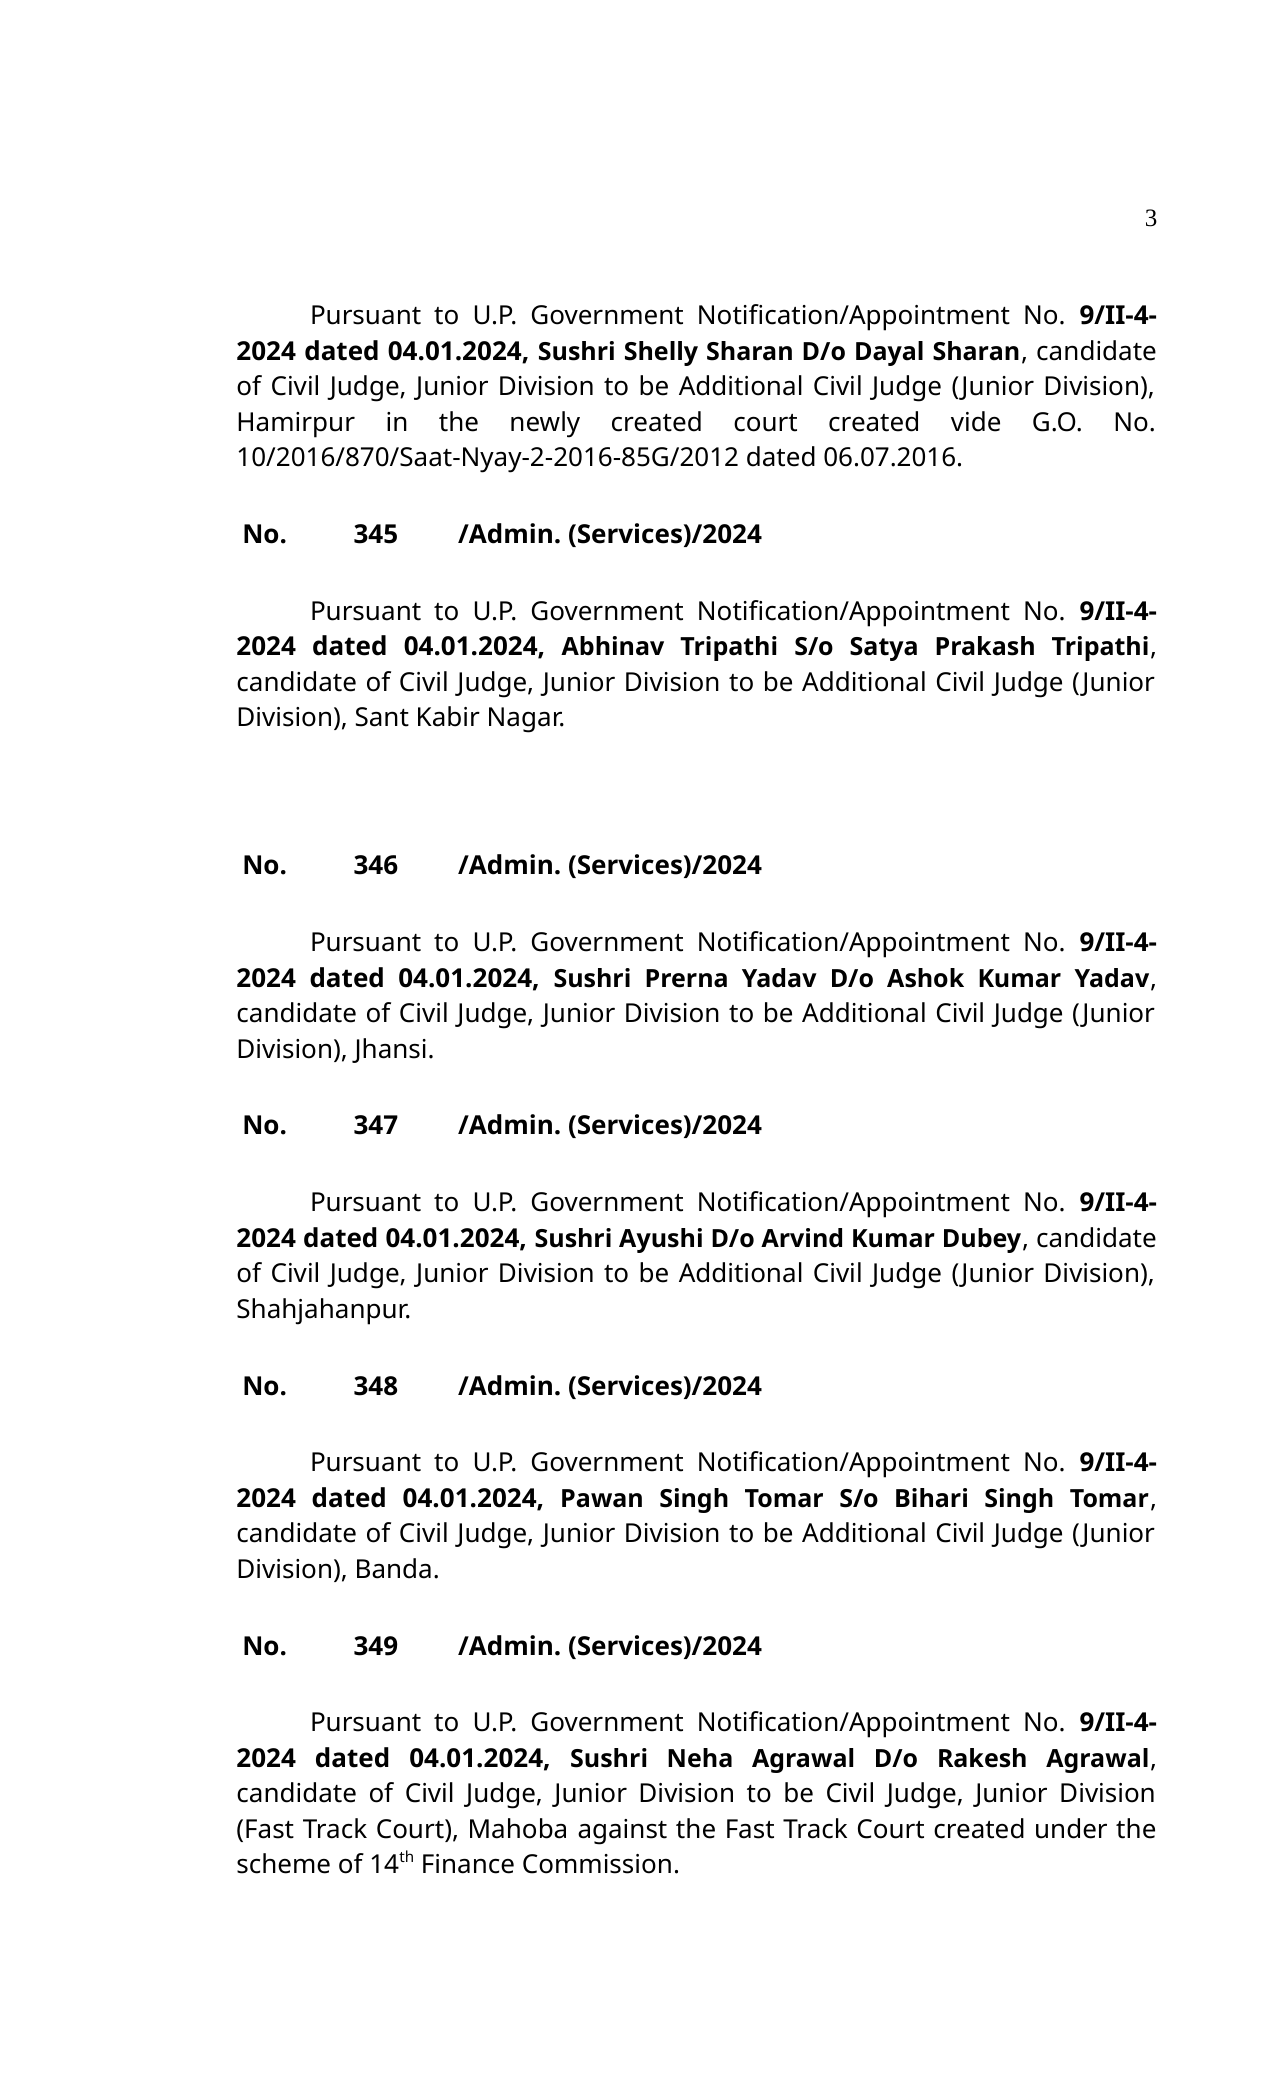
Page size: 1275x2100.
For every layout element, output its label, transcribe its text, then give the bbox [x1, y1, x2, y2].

table_header No. [236, 510, 310, 557]
text Pursuant to U.P. Government Notification/Appointment No. 9/II-4-2024 dated 04.01.2024, Sushri Ayushi D/o Arvind Kumar Dubey, candidate of Civil Judge, Junior Division to be Additional Civil Judge (Junior Division), Shahjahanpur. [236, 1184, 1157, 1326]
table_header /Admin. (Services)/2024 [452, 1361, 811, 1408]
table_header /Admin. (Services)/2024 [452, 1621, 811, 1668]
table_header No. [236, 1621, 310, 1668]
table_header [310, 1361, 452, 1408]
table_header /Admin. (Services)/2024 [452, 841, 811, 888]
table_header No. [236, 1361, 310, 1408]
text Pursuant to U.P. Government Notification/Appointment No. 9/II-4-2024 dated 04.01.2024, Pawan Singh Tomar S/o Bihari Singh Tomar, candidate of Civil Judge, Junior Division to be Additional Civil Judge (Junior Division), Banda. [236, 1444, 1157, 1586]
text Pursuant to U.P. Government Notification/Appointment No. 9/II-4-2024 dated 04.01.2024, Sushri Prerna Yadav D/o Ashok Kumar Yadav, candidate of Civil Judge, Junior Division to be Additional Civil Judge (Junior Division), Jhansi. [236, 924, 1157, 1066]
table_header [310, 510, 452, 557]
table_header No. [236, 1101, 310, 1148]
table_header [310, 1621, 452, 1668]
text Pursuant to U.P. Government Notification/Appointment No. 9/II-4-2024 dated 04.01.2024, Sushri Neha Agrawal D/o Rakesh Agrawal, candidate of Civil Judge, Junior Division to be Civil Judge, Junior Division (Fast Track Court), Mahoba against the Fast Track Court created under the scheme of 14th Finance Commission. [236, 1704, 1157, 1882]
table_header /Admin. (Services)/2024 [452, 1101, 811, 1148]
table_header No. [236, 841, 310, 888]
table_header [310, 1101, 452, 1148]
table_header /Admin. (Services)/2024 [452, 510, 811, 557]
text Pursuant to U.P. Government Notification/Appointment No. 9/II-4-2024 dated 04.01.2024, Abhinav Tripathi S/o Satya Prakash Tripathi, candidate of Civil Judge, Junior Division to be Additional Civil Judge (Junior Division), Sant Kabir Nagar. [236, 592, 1157, 734]
text Pursuant to U.P. Government Notification/Appointment No. 9/II-4-2024 dated 04.01.2024, Sushri Shelly Sharan D/o Dayal Sharan, candidate of Civil Judge, Junior Division to be Additional Civil Judge (Junior Division), Hamirpur in the newly created court created vide G.O. No. 10/2016/870/Saat-Nyay-2-2016-85G/2012 dated 06.07.2016. [236, 297, 1157, 474]
table_header [310, 841, 452, 888]
